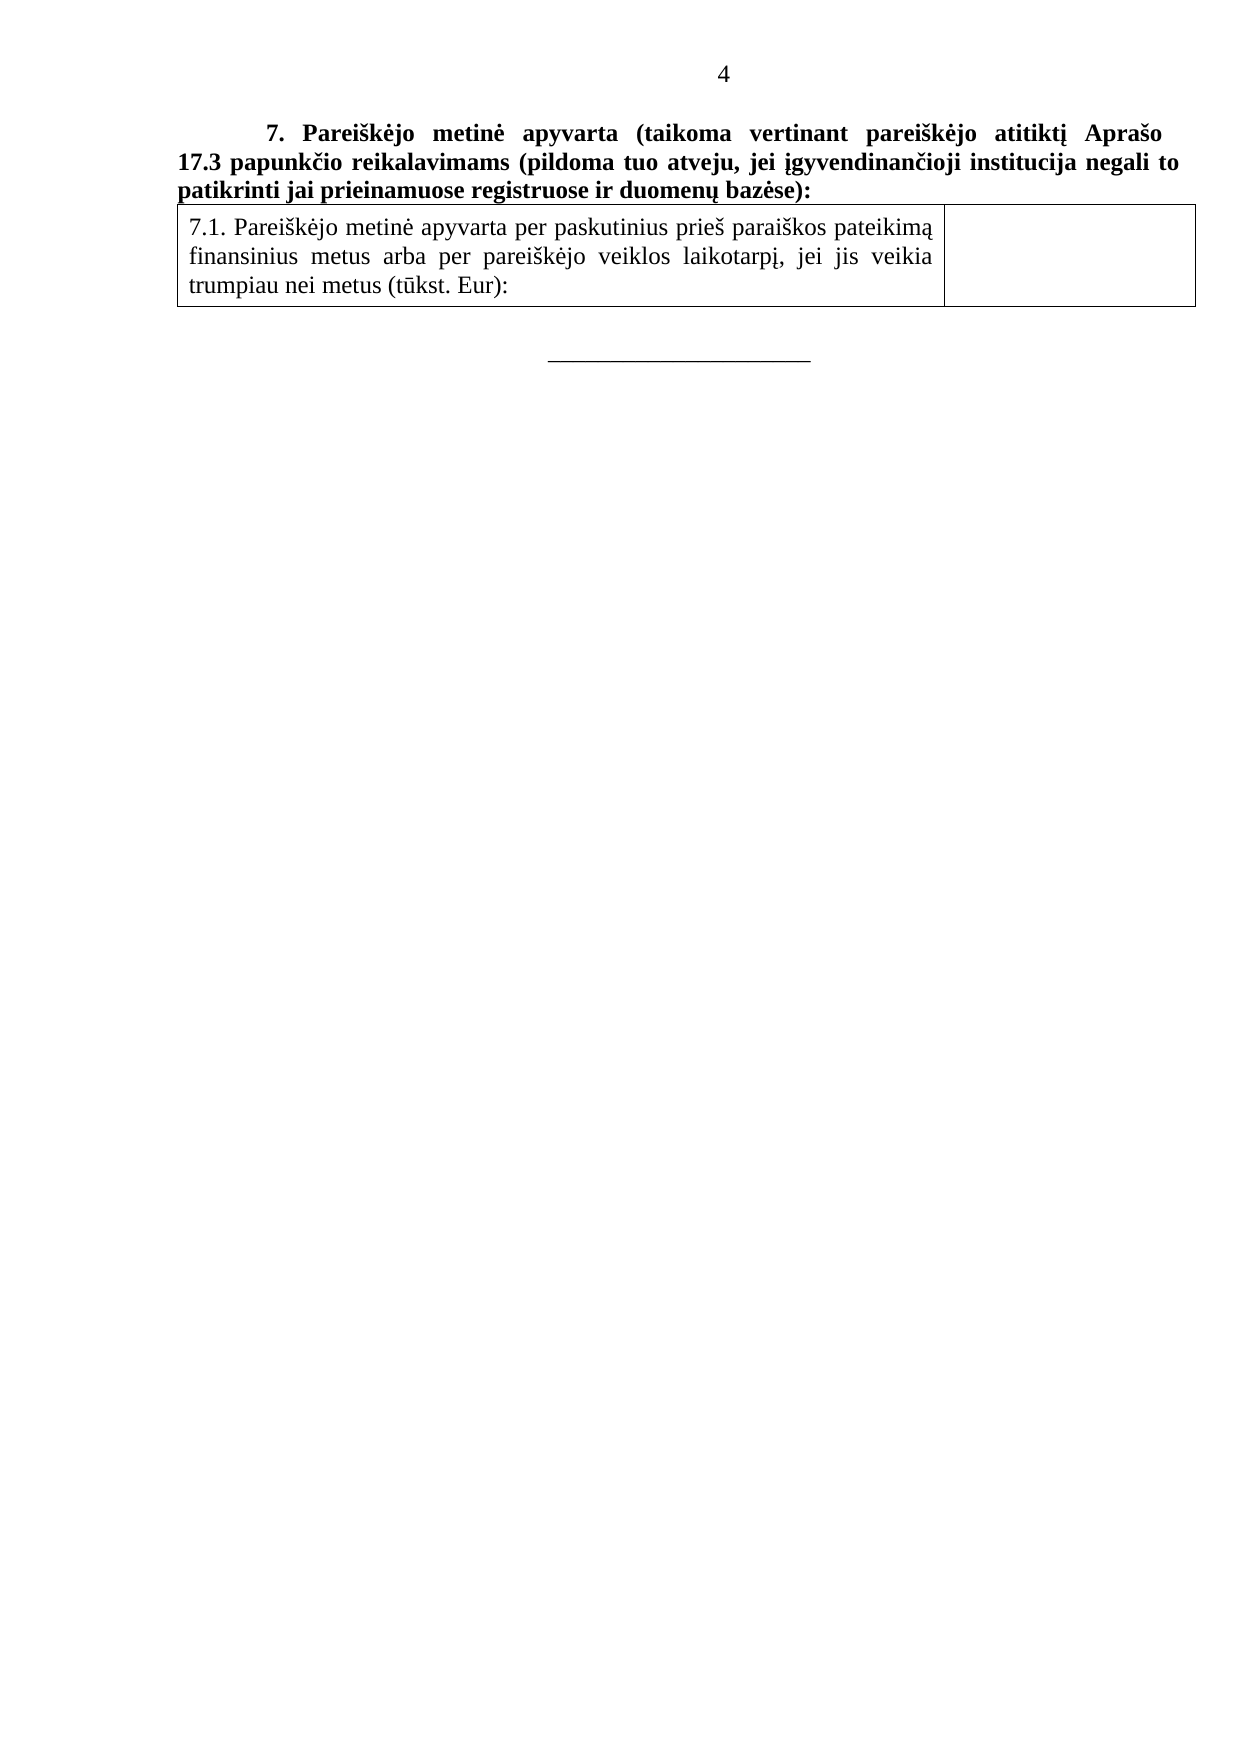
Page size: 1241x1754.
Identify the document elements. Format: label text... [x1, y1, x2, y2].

text _____________________ [177, 336, 1181, 364]
table_header [945, 205, 1195, 306]
table_header 7.1. Pareiškėjo metinė apyvarta per paskutinius prieš paraiškos pateikimą finansinius metus arba per pareiškėjo veiklos laikotarpį, jei jis veikia trumpiau nei metus (tūkst. Eur): [178, 205, 944, 306]
text 7. Pareiškėjo metinė apyvarta (taikoma vertinant pareiškėjo atitiktį Aprašo 17.3 papunkčio reikalavimams (pildoma tuo atveju, jei įgyvendinančioji institucija negali to patikrinti jai prieinamuose registruose ir duomenų bazėse): [177, 118, 1181, 204]
